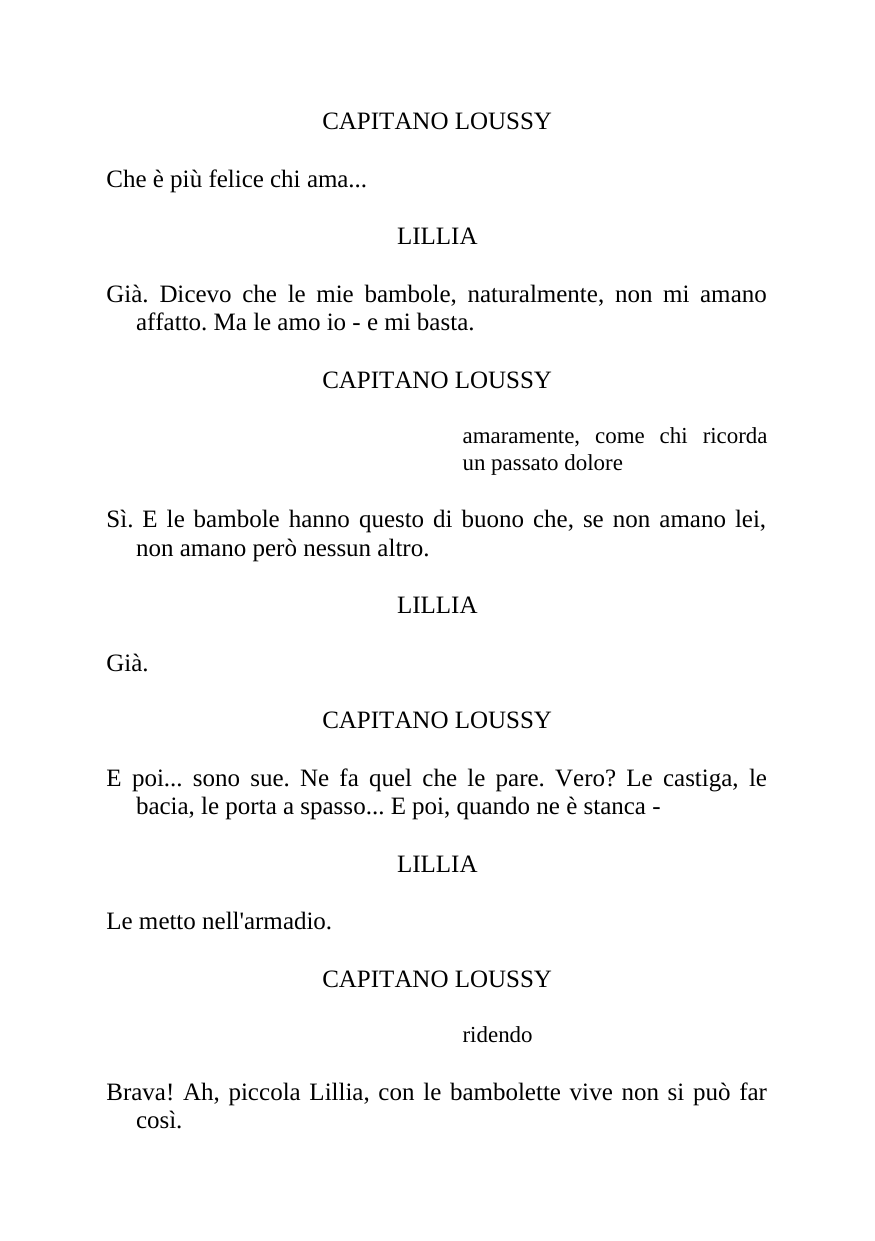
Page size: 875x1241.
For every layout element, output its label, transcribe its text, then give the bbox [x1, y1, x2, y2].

text Già. [106, 648, 768, 676]
text CAPITANO LOUSSY [106, 964, 768, 993]
text CAPITANO LOUSSY [106, 106, 768, 135]
text CAPITANO LOUSSY [106, 705, 768, 734]
text LILLIA [106, 590, 768, 619]
text Le metto nell'armadio. [106, 906, 768, 935]
text Brava! Ah, piccola Lillia, con le bambolette vive non si può far così. [106, 1077, 768, 1134]
text Che è più felice chi ama... [106, 164, 768, 192]
text Già. Dicevo che le mie bambole, naturalmente, non mi amano affatto. Ma le amo io - e mi basta. [106, 279, 768, 336]
text amaramente, come chi ricorda un passato dolore [462, 422, 768, 475]
text CAPITANO LOUSSY [106, 365, 768, 394]
text ridendo [462, 1021, 768, 1048]
text E poi... sono sue. Ne fa quel che le pare. Vero? Le castiga, le bacia, le porta a spasso... E poi, quando ne è stanca - [106, 763, 768, 820]
text LILLIA [106, 221, 768, 250]
text Sì. E le bambole hanno questo di buono che, se non amano lei, non amano però nessun altro. [106, 504, 768, 561]
text LILLIA [106, 849, 768, 878]
